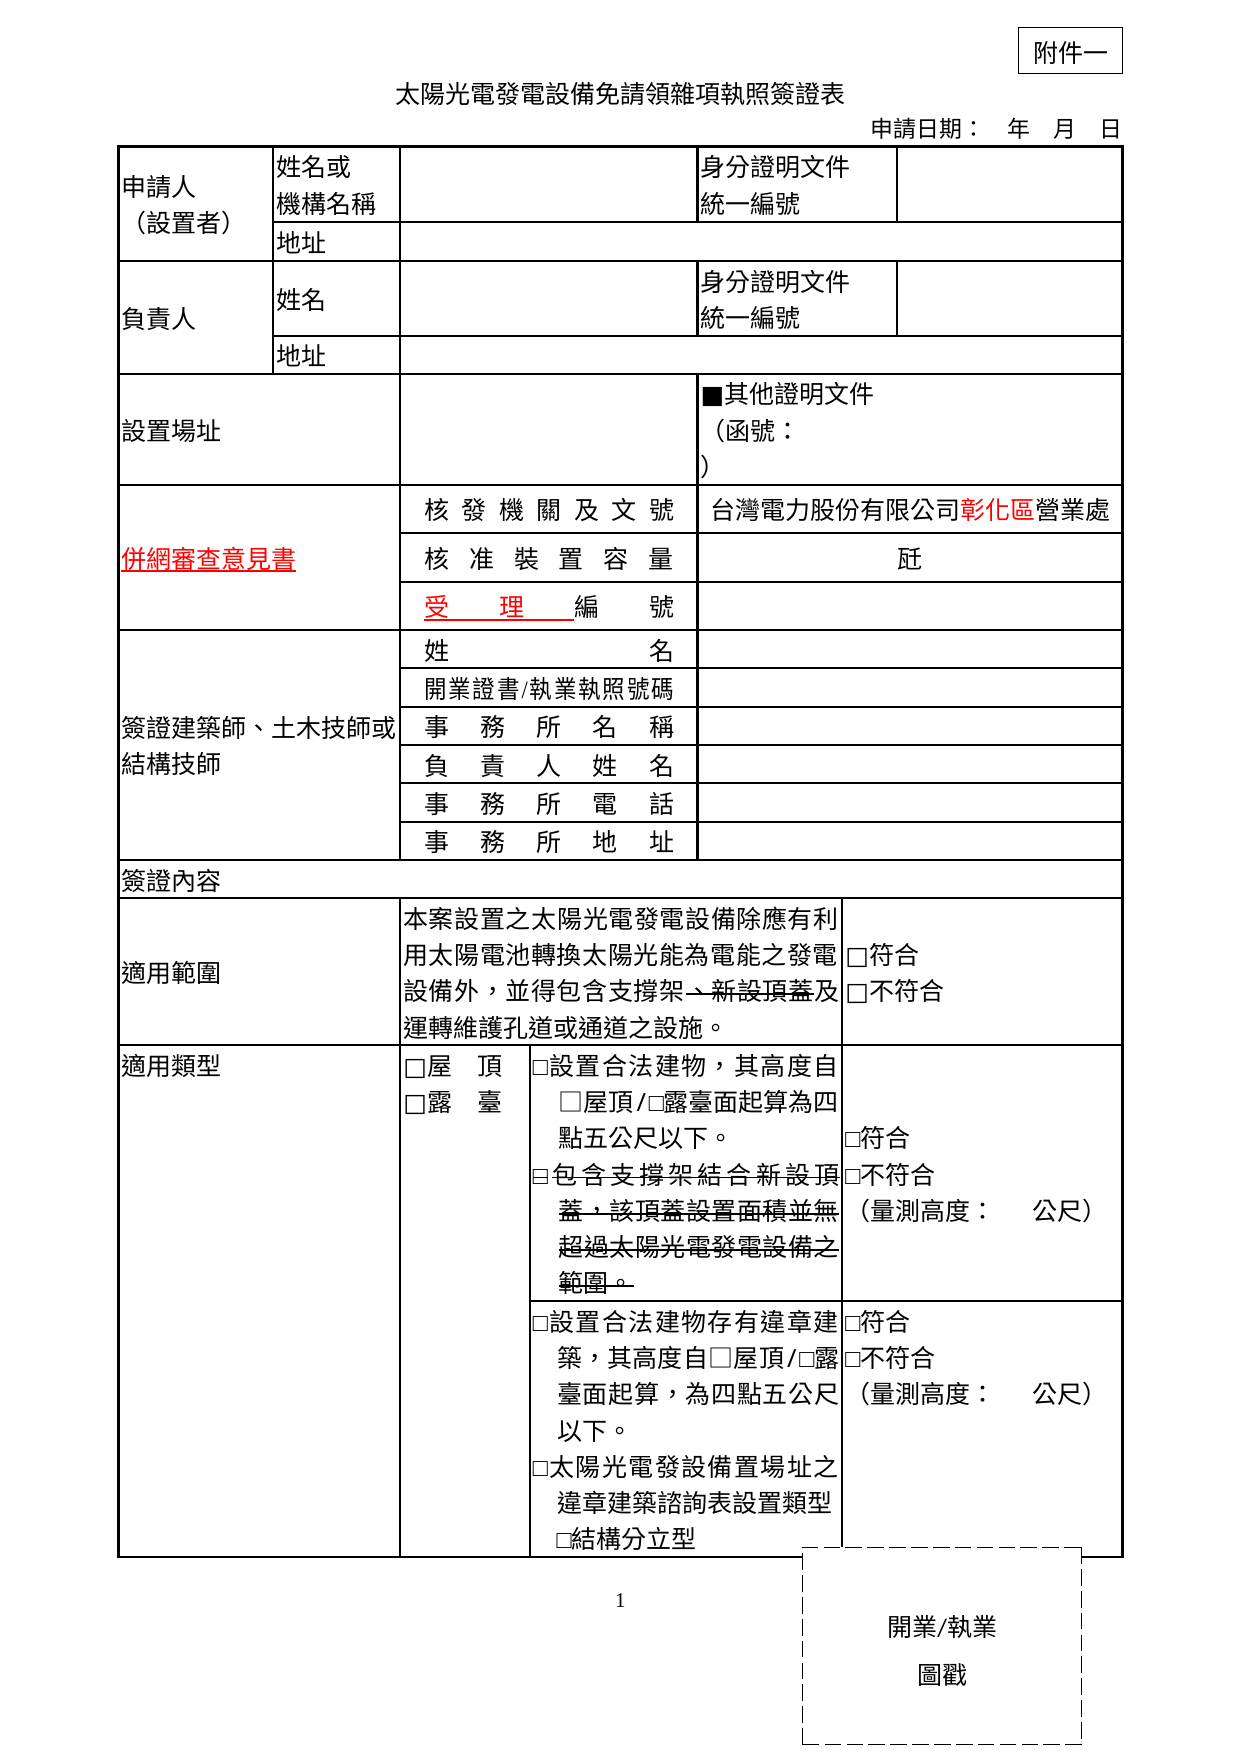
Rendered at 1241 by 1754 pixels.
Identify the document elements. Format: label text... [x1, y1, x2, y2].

table_cell 姓名 [274, 262, 399, 334]
table_cell ■其他證明文件 （函號： ） [699, 375, 1121, 484]
table_header 申請人 （設置者） [120, 148, 272, 260]
table_cell □設置合法建物，其高度自□屋頂/□露臺面起算為四點五公尺以下。 □包含支撐架結合新設頂蓋，該頂蓋設置面積並無超過太陽光電發電設備之範圍。 [531, 1046, 841, 1300]
table_cell [699, 631, 1121, 667]
table_cell □屋頂 □露臺 [401, 1046, 529, 1556]
table_cell □符合 □不符合 （量測高度： 公尺） [802, 1302, 1121, 1745]
table_cell □符合 □不符合 [843, 899, 1121, 1044]
table_cell 地址 [274, 337, 399, 373]
table_cell [401, 375, 696, 484]
subtitle 太陽光電發電設備免請領雜項執照簽證表 [118, 75, 1122, 111]
table_cell 負責人 [120, 262, 272, 373]
table_cell [699, 669, 1121, 706]
table_cell [401, 337, 1121, 373]
table_cell [699, 746, 1121, 782]
table_cell □設置合法建物存有違章建築，其高度自□屋頂/□露臺面起算，為四點五公尺以下。 □太陽光電發設備置場址之違章建築諮詢表設置類型 □結構分立型 [531, 1302, 841, 1556]
table_cell 開業證書/執業執照號碼 [401, 669, 696, 706]
table_header 姓名或 機構名稱 [274, 148, 399, 221]
table_header 身分證明文件 統一編號 [699, 148, 896, 221]
table_cell 台灣電力股份有限公司彰化區營業處 [699, 486, 1121, 532]
table_cell 事務所名稱 [401, 708, 696, 744]
table_cell [699, 823, 1121, 859]
table_header [898, 148, 1121, 221]
text 申請日期： 年 月 日 [118, 111, 1122, 144]
table_cell 核准裝置容量 [401, 534, 696, 581]
table_cell [401, 223, 1121, 260]
table_cell 適用範圍 [120, 899, 399, 1044]
table_cell 事務所地址 [401, 823, 696, 859]
table_cell [699, 708, 1121, 744]
table_cell □符合 □不符合 （量測高度： 公尺） [843, 1046, 1121, 1300]
table_cell 身分證明文件 統一編號 [699, 262, 896, 334]
table_cell 事務所電話 [401, 784, 696, 821]
table_cell 本案設置之太陽光電發電設備除應有利用太陽電池轉換太陽光能為電能之發電設備外，並得包含支撐架、新設頂蓋及運轉維護孔道或通道之設施。 [401, 899, 841, 1044]
table_cell 核發機關及文號 [401, 486, 696, 532]
subtitle [1019, 28, 1122, 73]
table_cell 地址 [274, 223, 399, 260]
table_cell [699, 784, 1121, 821]
table_header [401, 148, 696, 221]
table_cell 併網審查意見書 [120, 486, 399, 629]
table_cell 簽證建築師、土木技師或結構技師 [120, 631, 399, 859]
text 附件一 [1030, 34, 1110, 67]
table_cell [401, 262, 696, 334]
table_cell 瓩 [699, 534, 1121, 581]
table_cell [699, 583, 1121, 629]
table_cell 姓名 [401, 631, 696, 667]
table_cell 簽證內容 [120, 861, 1121, 897]
table_cell [898, 262, 1121, 334]
table_cell 受理編號 [401, 583, 696, 629]
table_cell 適用類型 [120, 1046, 399, 1556]
table_cell 負責人姓名 [401, 746, 696, 782]
table_cell 設置場址 [120, 375, 399, 484]
